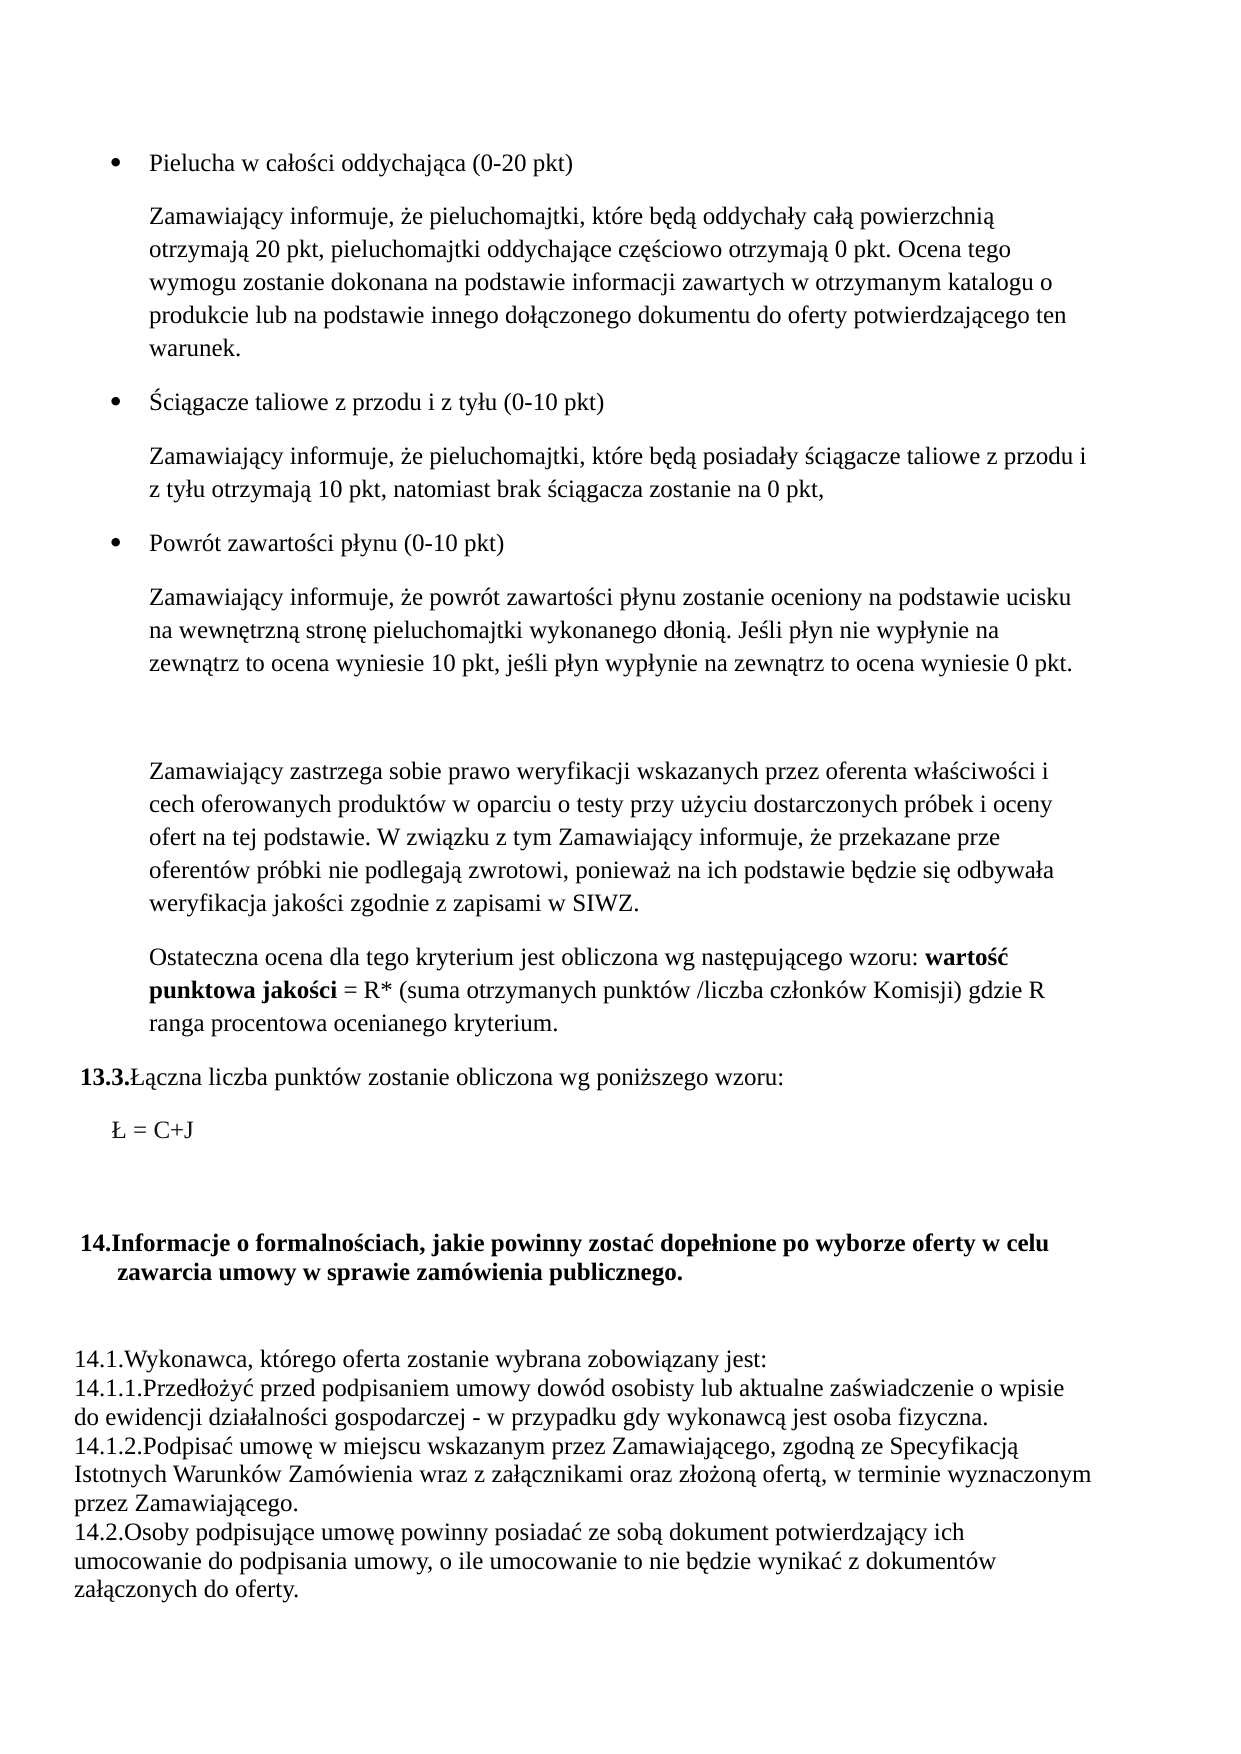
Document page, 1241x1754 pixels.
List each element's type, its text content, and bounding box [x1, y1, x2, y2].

list Informacje o formalnościach, jakie powinny zostać dopełnione po wyborze oferty w celu zawarcia umowy w sprawie zamówienia publicznego. [80, 1228, 1093, 1286]
list Powrót zawartości płynu (0-10 pkt) [111, 528, 1093, 557]
list Zamawiający informuje, że pieluchomajtki, które będą oddychały całą powierzchnią otrzymają 20 pkt, pieluchomajtki oddychające częściowo otrzymają 0 pkt. Ocena tego wymogu zostanie dokonana na podstawie informacji zawartych w otrzymanym katalogu o produkcie lub na podstawie innego dołączonego dokumentu do oferty potwierdzającego ten warunek. [149, 201, 1093, 362]
list Łączna liczba punktów zostanie obliczona wg poniższego wzoru: [80, 1062, 1093, 1090]
list Ściągacze taliowe z przodu i z tyłu (0-10 pkt) [111, 387, 1093, 416]
list Zamawiający zastrzega sobie prawo weryfikacji wskazanych przez oferenta właściwości i cech oferowanych produktów w oparciu o testy przy użyciu dostarczonych próbek i oceny ofert na tej podstawie. W związku z tym Zamawiający informuje, że przekazane prze oferentów próbki nie podlegają zwrotowi, ponieważ na ich podstawie będzie się odbywała weryfikacja jakości zgodnie z zapisami w SIWZ. [149, 756, 1093, 917]
text Ł = C+J [111, 1115, 1093, 1144]
list Zamawiający informuje, że powrót zawartości płynu zostanie oceniony na podstawie ucisku na wewnętrzną stronę pieluchomajtki wykonanego dłonią. Jeśli płyn nie wypłynie na zewnątrz to ocena wyniesie 10 pkt, jeśli płyn wypłynie na zewnątrz to ocena wyniesie 0 pkt. [149, 582, 1093, 677]
list Pielucha w całości oddychająca (0-20 pkt) [111, 148, 1093, 176]
list Zamawiający informuje, że pieluchomajtki, które będą posiadały ściągacze taliowe z przodu i z tyłu otrzymają 10 pkt, natomiast brak ściągacza zostanie na 0 pkt, [149, 441, 1093, 503]
text 14.1.Wykonawca, którego oferta zostanie wybrana zobowiązany jest: 14.1.1.Przedłożyć przed podpisaniem umowy dowód osobisty lub aktualne zaświadczenie o wpisie do ewidencji działalności gospodarczej - w przypadku gdy wykonawcą jest osoba fizyczna. 14.1.2.Podpisać umowę w miejscu wskazanym przez Zamawiającego, zgodną ze Specyfikacją Istotnych Warunków Zamówienia wraz z załącznikami oraz złożoną ofertą, w terminie wyznaczonym przez Zamawiającego. 14.2.Osoby podpisujące umowę powinny posiadać ze sobą dokument potwierdzający ich umocowanie do podpisania umowy, o ile umocowanie to nie będzie wynikać z dokumentów załączonych do oferty. [74, 1344, 1093, 1603]
list Ostateczna ocena dla tego kryterium jest obliczona wg następującego wzoru: wartość punktowa jakości = R* (suma otrzymanych punktów /liczba członków Komisji) gdzie R ranga procentowa ocenianego kryterium. [149, 942, 1093, 1036]
